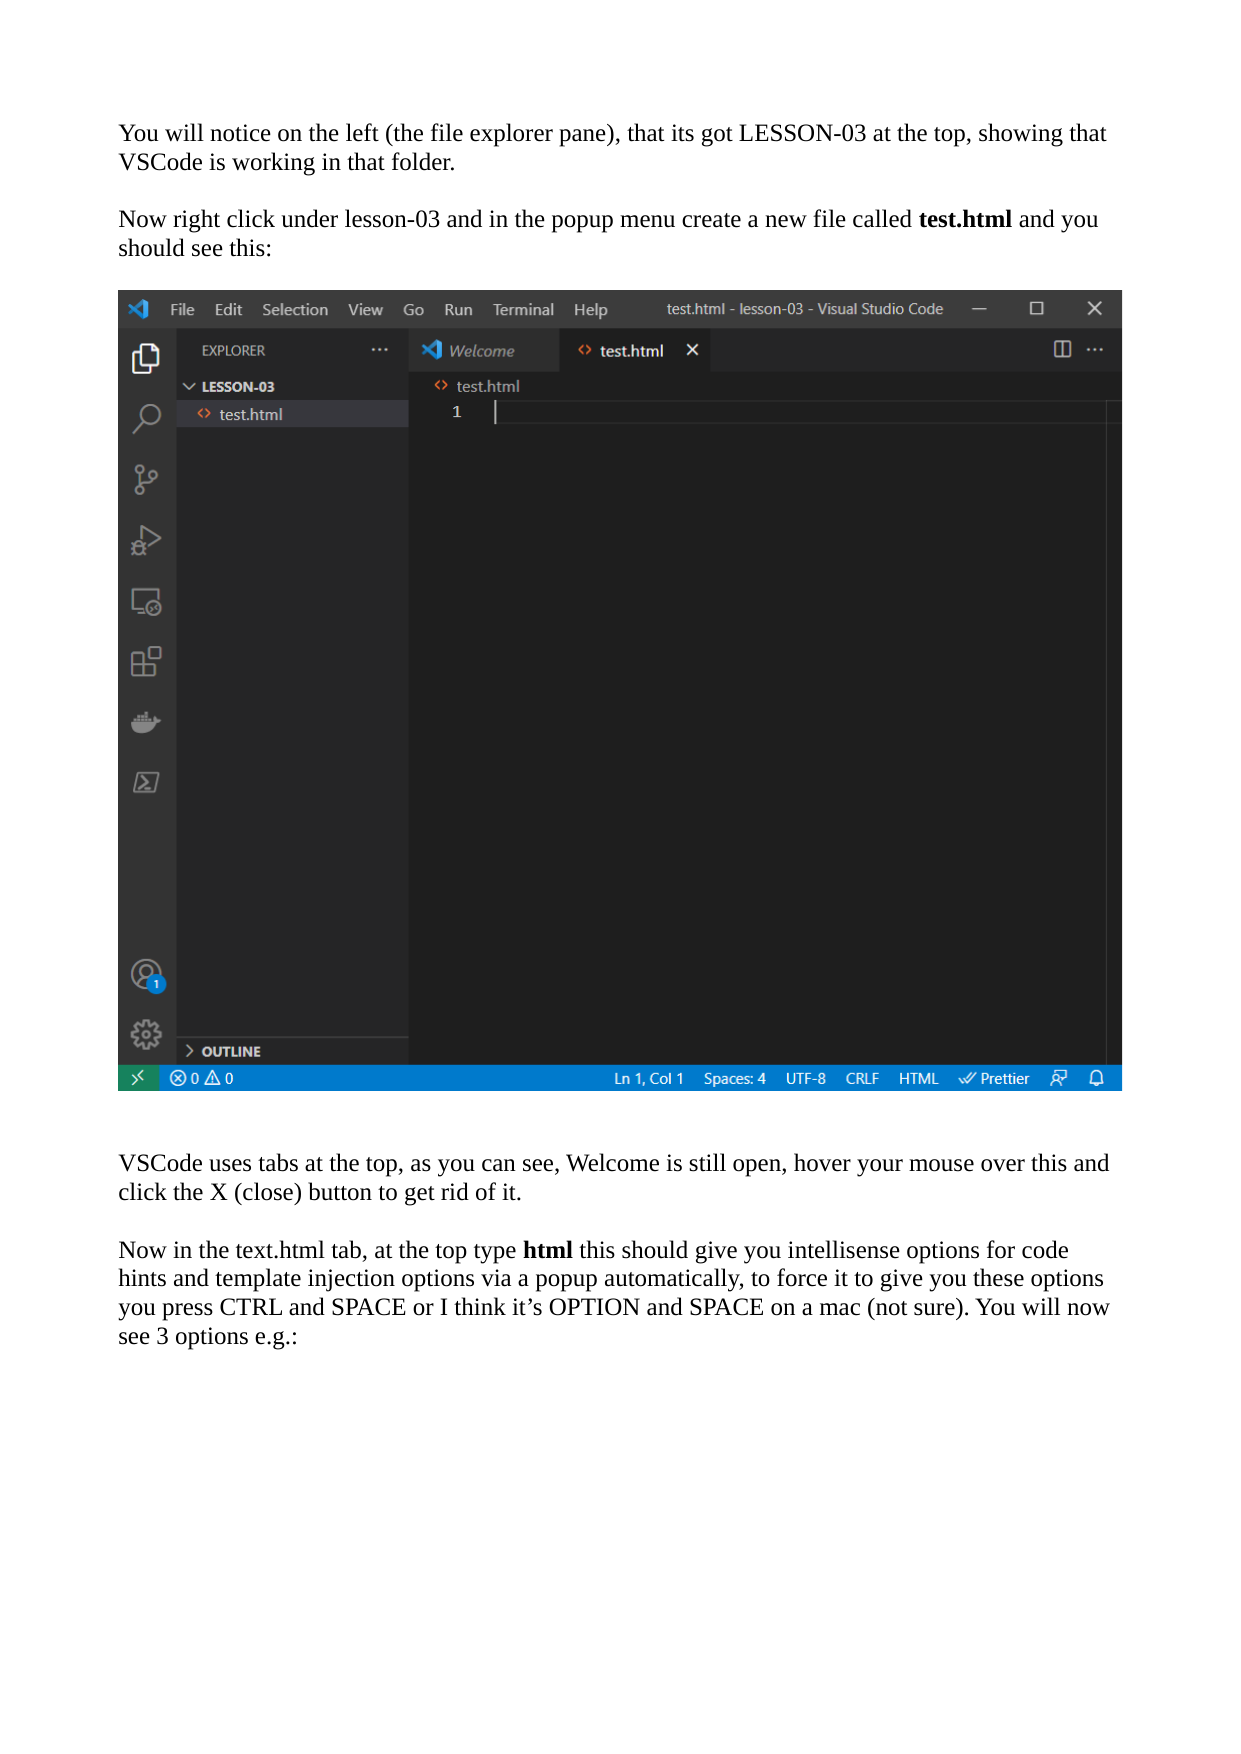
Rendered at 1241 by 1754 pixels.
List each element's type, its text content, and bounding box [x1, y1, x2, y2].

picture [118, 290, 1123, 1091]
text You will notice on the left (the file explorer pane), that its got LESSON-03 at the top, showing that VSCode is working in that folder. [118, 118, 1122, 176]
text Now in the text.html tab, at the top type html this should give you intellisense options for code hints and template injection options via a popup automatically, to force it to give you these options you press CTRL and SPACE or I think it’s OPTION and SPACE on a mac (not sure). You will now see 3 options e.g.: [118, 1235, 1122, 1350]
text VSCode uses tabs at the top, as you can see, Welcome is still open, hover your mouse over this and click the X (close) button to get rid of it. [118, 1148, 1122, 1206]
text Now right click under lesson-03 and in the popup menu create a new file called test.html and you should see this: [118, 204, 1122, 262]
